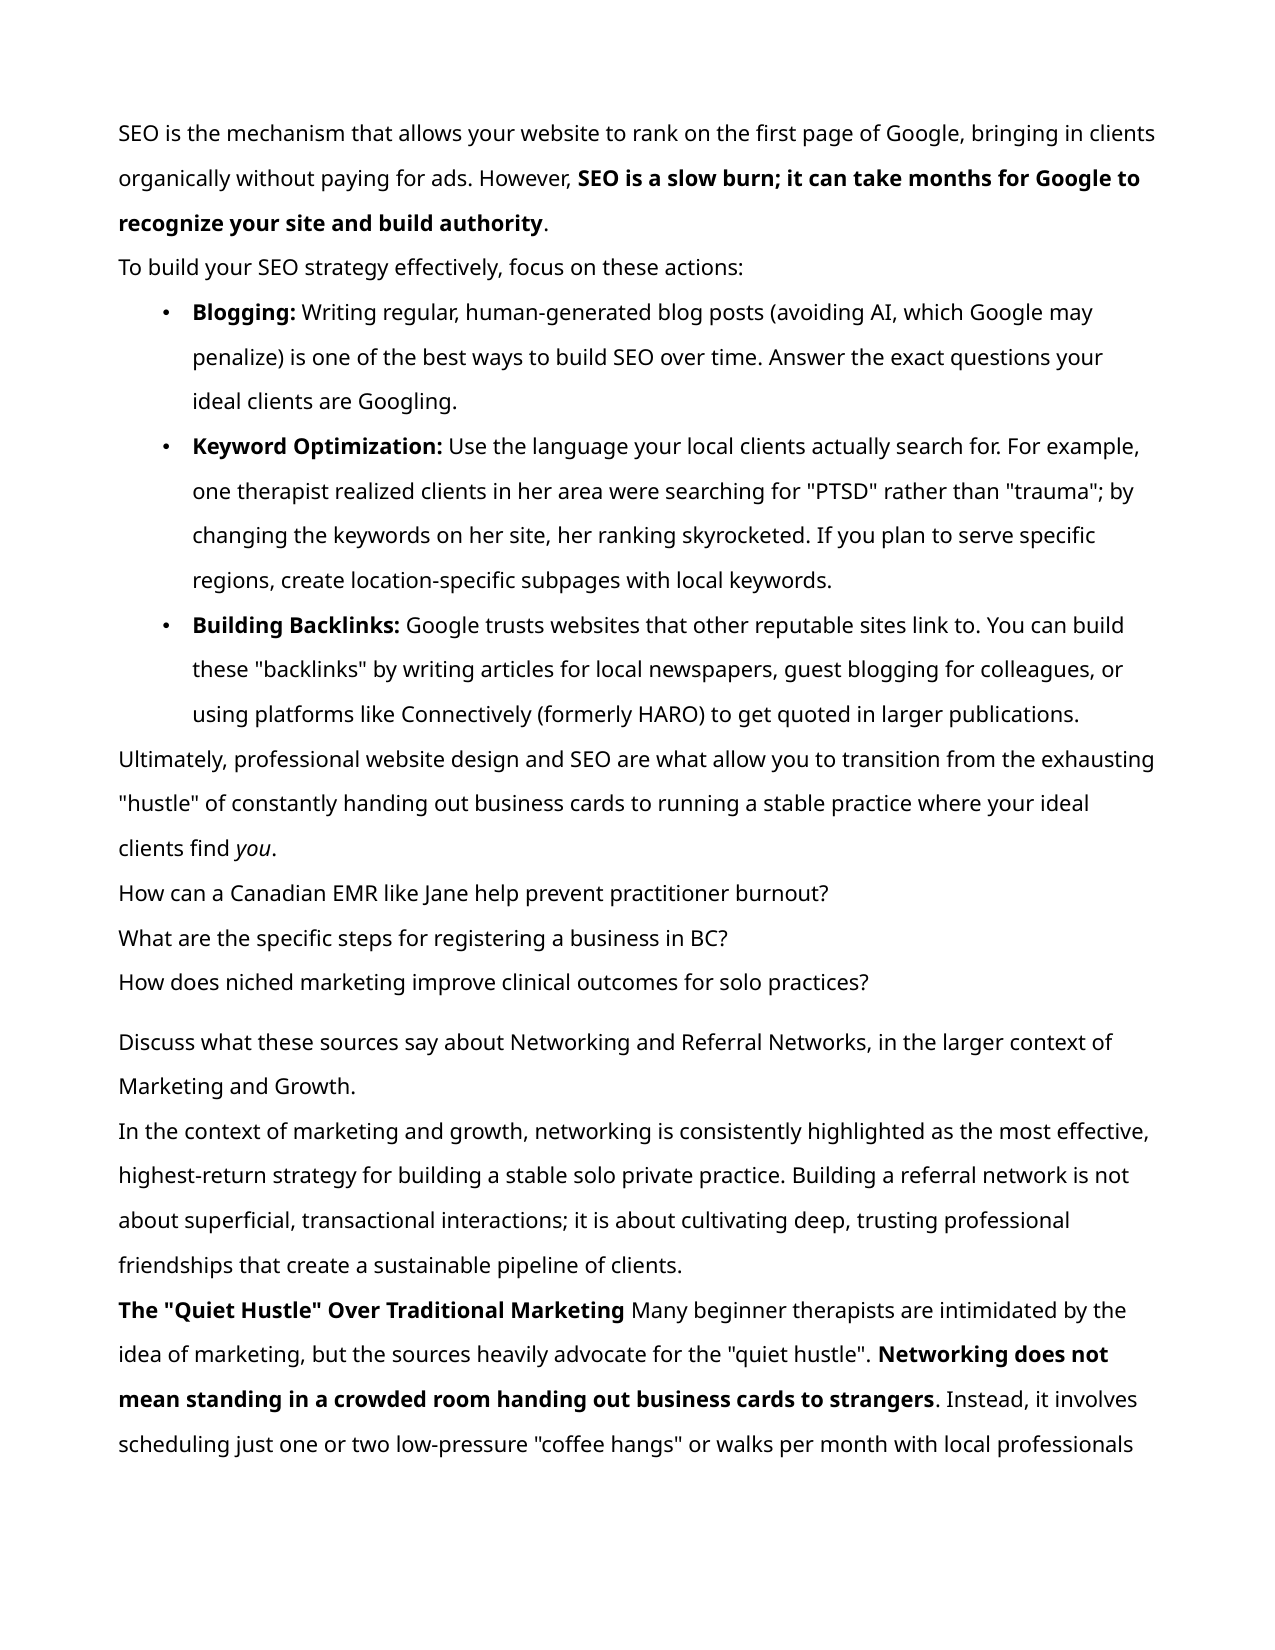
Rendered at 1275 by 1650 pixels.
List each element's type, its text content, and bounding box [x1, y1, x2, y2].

text Discuss what these sources say about Networking and Referral Networks, in the larger context of Marketing and Growth. [118, 1026, 1157, 1101]
text What are the specific steps for registering a business in BC? [118, 922, 1157, 952]
list Keyword Optimization: Use the language your local clients actually search for. For example, one therapist realized clients in her area were searching for "PTSD" rather than "trauma"; by changing the keywords on her site, her ranking skyrocketed. If you plan to serve specific regions, create location-specific subpages with local keywords. [162, 431, 1157, 595]
text Ultimately, professional website design and SEO are what allow you to transition from the exhausting "hustle" of constantly handing out business cards to running a stable practice where your ideal clients find you. [118, 744, 1157, 863]
list Blogging: Writing regular, human-generated blog posts (avoiding AI, which Google may penalize) is one of the best ways to build SEO over time. Answer the exact questions your ideal clients are Googling. [162, 297, 1157, 416]
text How can a Canadian EMR like Jane help prevent practitioner burnout? [118, 878, 1157, 908]
text SEO is the mechanism that allows your website to rank on the first page of Google, bringing in clients organically without paying for ads. However, SEO is a slow burn; it can take months for Google to recognize your site and build authority. [118, 118, 1157, 237]
text In the context of marketing and growth, networking is consistently highlighted as the most effective, highest-return strategy for building a stable solo private practice. Building a referral network is not about superficial, transactional interactions; it is about cultivating deep, trusting professional friendships that create a sustainable pipeline of clients. [118, 1116, 1157, 1280]
list Building Backlinks: Google trusts websites that other reputable sites link to. You can build these "backlinks" by writing articles for local newspapers, guest blogging for colleagues, or using platforms like Connectively (formerly HARO) to get quoted in larger publications. [162, 610, 1157, 729]
text The "Quiet Hustle" Over Traditional Marketing Many beginner therapists are intimidated by the idea of marketing, but the sources heavily advocate for the "quiet hustle". Networking does not mean standing in a crowded room handing out business cards to strangers. Instead, it involves scheduling just one or two low-pressure "coffee hangs" or walks per month with local professionals [118, 1294, 1157, 1458]
text How does niched marketing improve clinical outcomes for solo practices? [118, 967, 1157, 997]
text To build your SEO strategy effectively, focus on these actions: [118, 252, 1157, 282]
